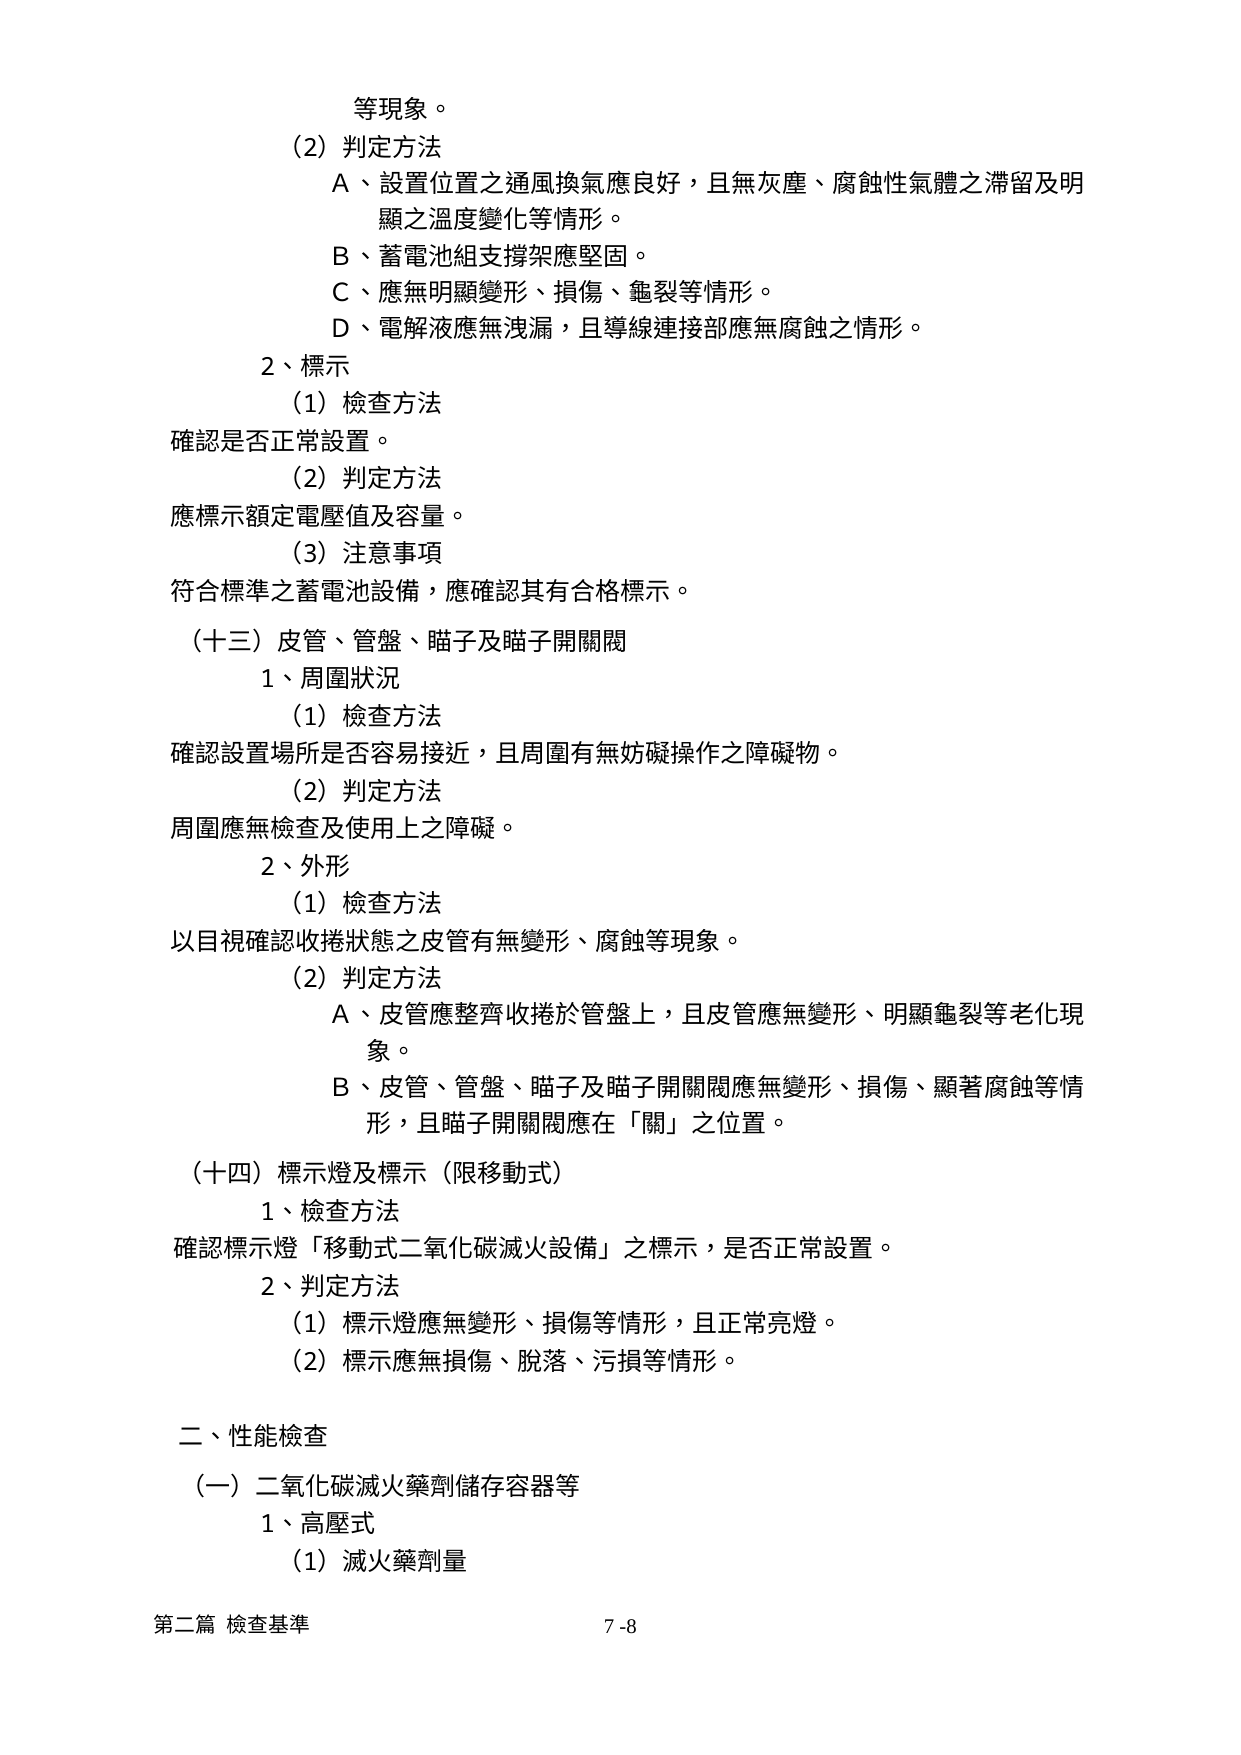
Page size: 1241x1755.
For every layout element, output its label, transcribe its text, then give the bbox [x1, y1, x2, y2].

text Ｃ、應無明顯變形、損傷、龜裂等情形。 [328, 272, 1087, 309]
text （1）檢查方法 [278, 382, 1087, 420]
text 確認是否正常設置。 [153, 420, 1087, 457]
text （1）標示燈應無變形、損傷等情形，且正常亮燈。 [278, 1302, 1087, 1340]
text Ｂ、蓄電池組支撐架應堅固。 [328, 236, 1087, 272]
text 1、檢查方法 [260, 1190, 1087, 1227]
text （2）判定方法 [278, 457, 1087, 495]
text 符合標準之蓄電池設備，應確認其有合格標示。 [153, 570, 1087, 607]
text （1）檢查方法 [278, 695, 1087, 732]
text （2）判定方法 [278, 770, 1087, 807]
text 二、性能檢查 [153, 1415, 1087, 1452]
text Ａ、設置位置之通風換氣應良好，且無灰塵、腐蝕性氣體之滯留及明顯之溫度變化等情形。 [328, 164, 1087, 236]
text Ｂ、皮管、管盤、瞄子及瞄子開關閥應無變形、損傷、顯著腐蝕等情形，且瞄子開關閥應在「關」之位置。 [328, 1067, 1087, 1140]
text （2）標示應無損傷、脫落、污損等情形。 [278, 1340, 1087, 1377]
text 確認設置場所是否容易接近，且周圍有無妨礙操作之障礙物。 [153, 732, 1087, 770]
text （1）滅火藥劑量 [278, 1540, 1087, 1577]
text 2、標示 [260, 345, 1087, 382]
text 2、外形 [260, 845, 1087, 882]
text （2）判定方法 [278, 957, 1087, 995]
text （十三）皮管、管盤、瞄子及瞄子開關閥 [177, 620, 1087, 657]
text （一）二氧化碳滅火藥劑儲存容器等 [153, 1465, 1087, 1502]
text 1、周圍狀況 [260, 657, 1087, 695]
text （3）注意事項 [278, 532, 1087, 570]
text 以目視確認收捲狀態之皮管有無變形、腐蝕等現象。 [153, 920, 1087, 957]
text 應標示額定電壓值及容量。 [153, 495, 1087, 532]
text （十四）標示燈及標示（限移動式） [177, 1152, 1087, 1190]
text 確認標示燈「移動式二氧化碳滅火設備」之標示，是否正常設置。 [153, 1227, 1087, 1265]
text Ａ、皮管應整齊收捲於管盤上，且皮管應無變形、明顯龜裂等老化現象。 [328, 995, 1087, 1067]
text （2）判定方法 [278, 126, 1087, 164]
text （1）檢查方法 [278, 882, 1087, 920]
text 1、高壓式 [260, 1502, 1087, 1540]
text 等現象。 [353, 89, 1087, 126]
text 2、判定方法 [260, 1265, 1087, 1302]
text Ｄ、電解液應無洩漏，且導線連接部應無腐蝕之情形。 [328, 309, 1087, 345]
text 周圍應無檢查及使用上之障礙。 [153, 807, 1087, 845]
